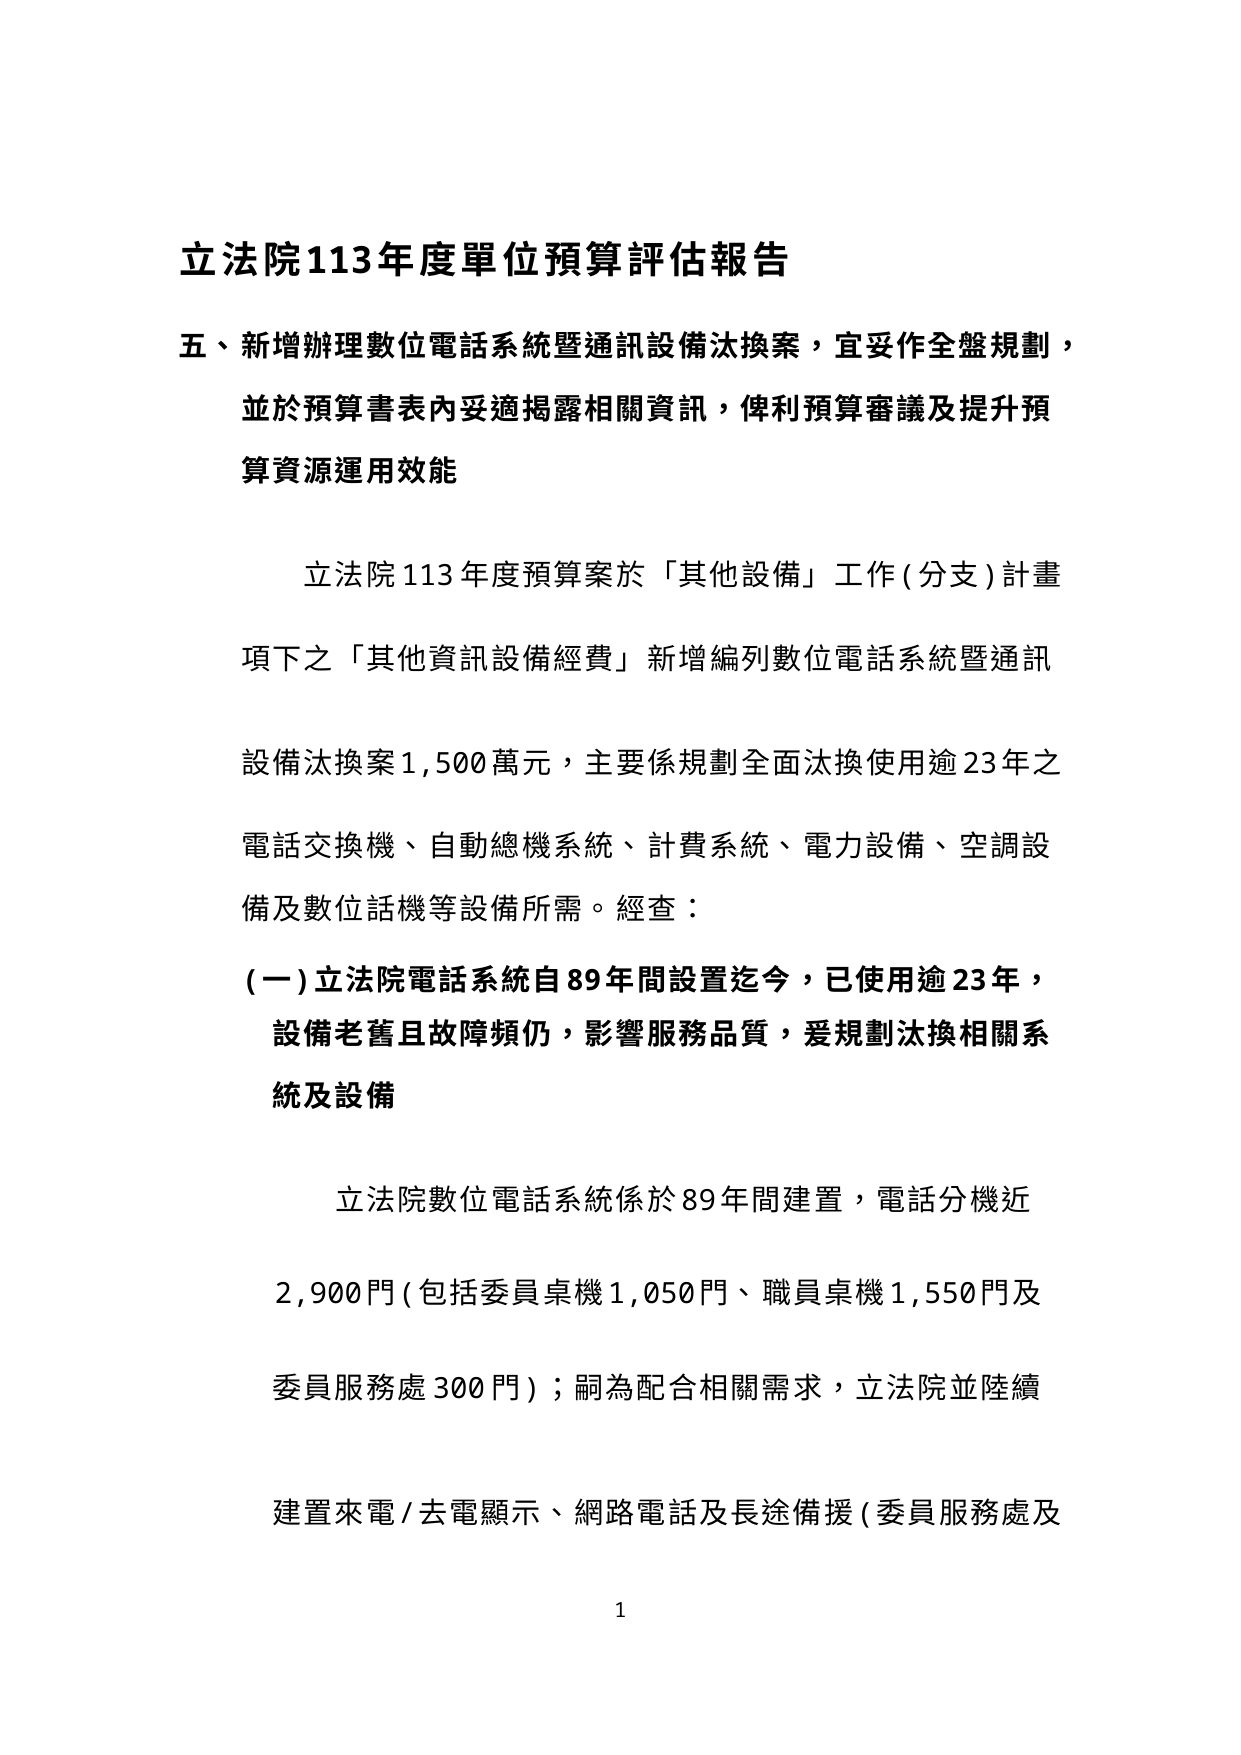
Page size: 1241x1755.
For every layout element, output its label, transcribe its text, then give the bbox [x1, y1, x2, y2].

text (一)立法院電話系統自89年間設置迄今，已使用逾23年，設備老舊且故障頻仍，影響服務品質，爰規劃汰換相關系統及設備 [236, 927, 1063, 1115]
text 五、新增辦理數位電話系統暨通訊設備汰換案，宜妥作全盤規劃，並於預算書表內妥適揭露相關資訊，俾利預算審議及提升預算資源運用效能 [177, 302, 1063, 490]
text 立法院113年度單位預算評估報告 [177, 177, 1063, 302]
text 立法院數位電話系統係於89年間建置，電話分機近2,900門(包括委員桌機1,050門、職員桌機1,550門及委員服務處300門)；嗣為配合相關需求，立法院並陸續建置來電/去電顯示、網路電話及長途備援(委員服務處及中部辦公室)、線上錄音等功能，迄至95年已初步完成該院數位電話系統服務架構(範圍)；惟近年因硬體自然老化，設備故障頻仍，加以原廠於103年度公告停止支援相關軟體及硬體，並逐漸停產備用品，恐衍生系統維運風險，立法院爰規劃自113年起全面汰換使用逾23年之電話系統暨通訊設備等，俾提升通話品質。 [266, 1115, 1063, 1552]
text 立法院113年度預算案於「其他設備」工作(分支)計畫項下之「其他資訊設備經費」新增編列數位電話系統暨通訊設備汰換案1,500萬元，主要係規劃全面汰換使用逾23年之電話交換機、自動總機系統、計費系統、電力設備、空調設備及數位話機等設備所需。經查： [236, 490, 1063, 927]
